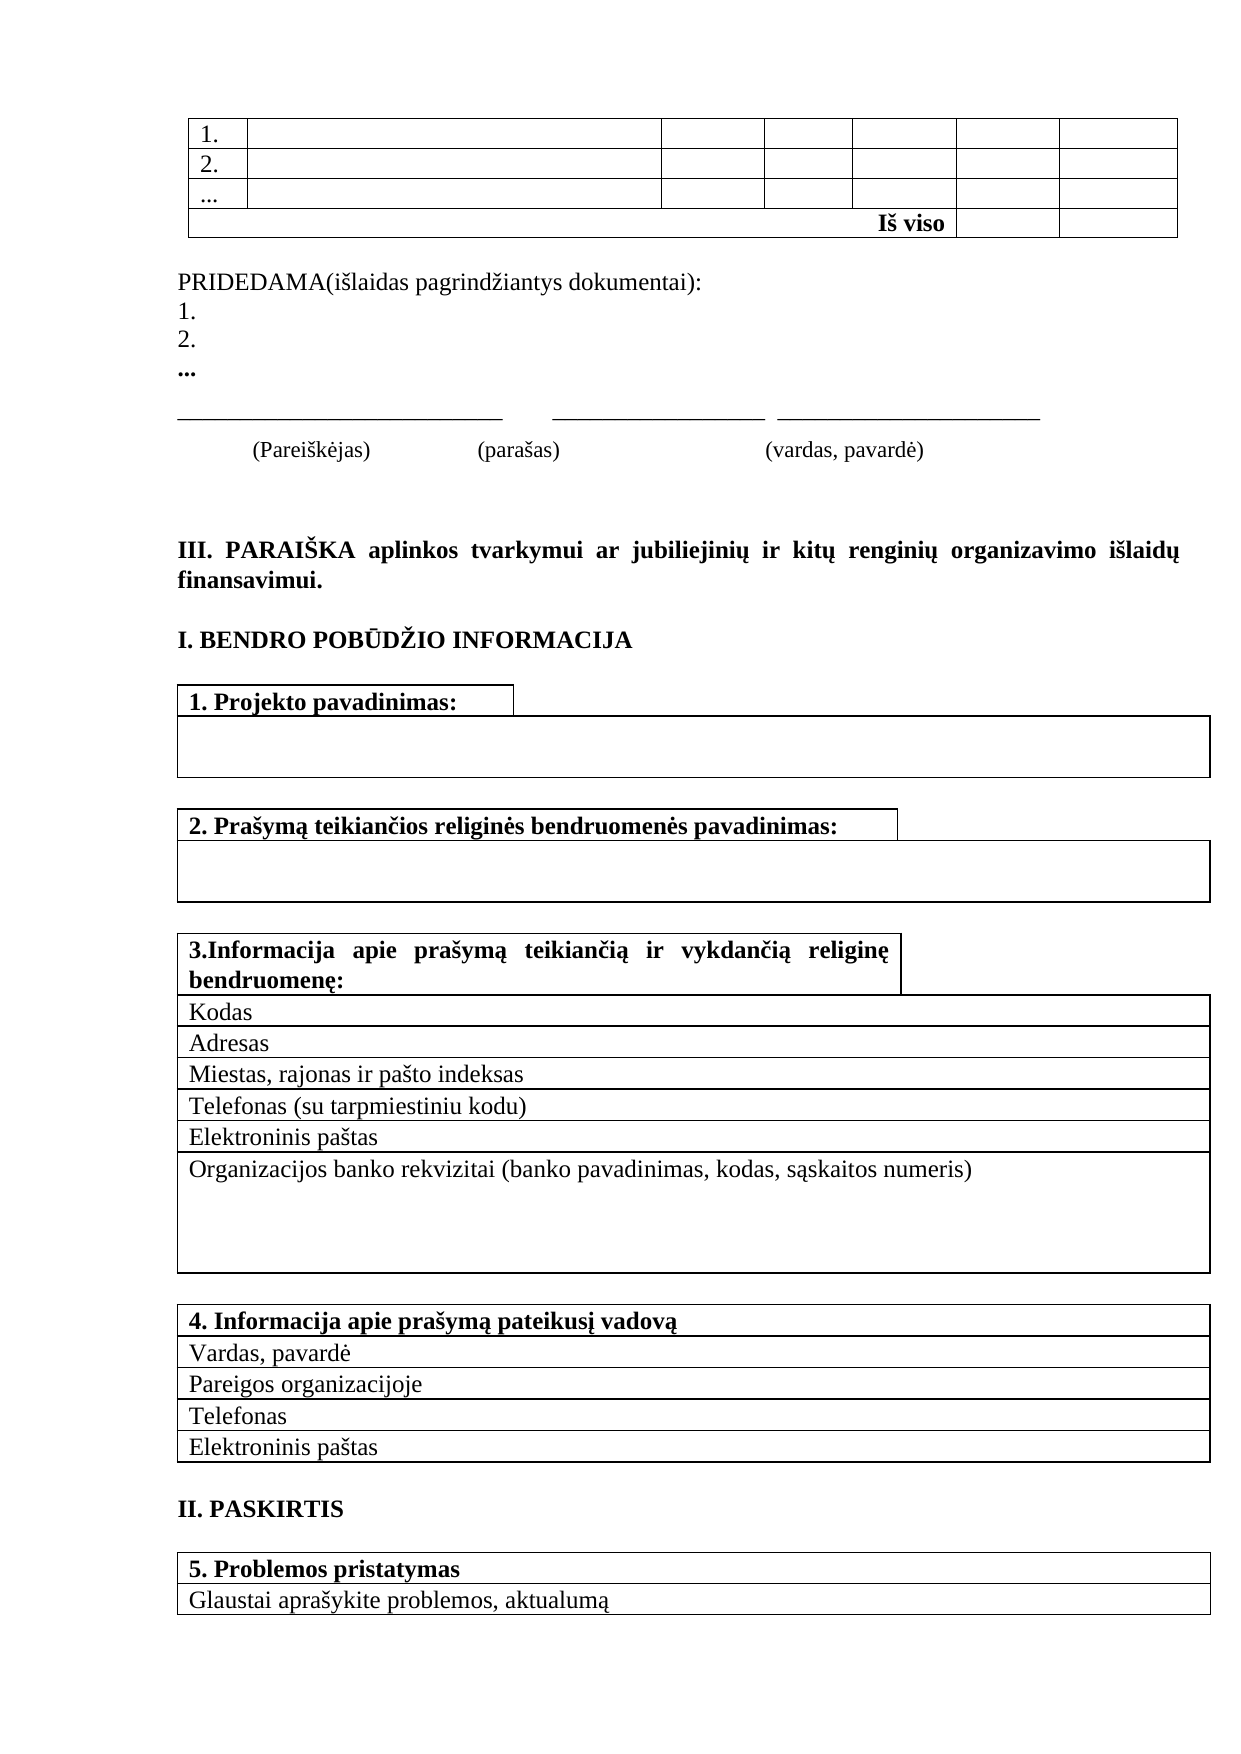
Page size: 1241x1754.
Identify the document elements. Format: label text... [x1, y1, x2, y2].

table_cell Glaustai aprašykite problemos, aktualumą [178, 1584, 1210, 1614]
table_cell Pareigos organizacijoje [178, 1368, 1209, 1398]
table_header 1. Projekto pavadinimas: [178, 686, 513, 715]
table_cell [1060, 119, 1177, 148]
table_cell Organizacijos banko rekvizitai (banko pavadinimas, kodas, sąskaitos numeris) [178, 1153, 1209, 1272]
table_cell [957, 149, 1059, 178]
table_cell [765, 179, 852, 207]
table_cell [178, 841, 1209, 901]
table_cell [662, 179, 764, 207]
table_header 2. Prašymą teikiančios religinės bendruomenės pavadinimas: [178, 810, 897, 840]
text __________________________ _________________ _____________________ [177, 394, 1181, 423]
table_cell [957, 209, 1059, 237]
table_cell ... [189, 179, 247, 207]
table_cell [248, 119, 661, 148]
table_cell [853, 119, 956, 148]
table_cell 2. [189, 149, 247, 178]
text 1. [177, 296, 1181, 324]
table_cell Iš viso [189, 209, 956, 237]
table_cell Telefonas (su tarpmiestiniu kodu) [178, 1090, 1209, 1120]
text ... [177, 353, 1181, 382]
table_header 4. Informacija apie prašymą pateikusį vadovą [178, 1305, 1209, 1335]
table_header 5. Problemos pristatymas [178, 1553, 1210, 1583]
table_cell [1060, 149, 1177, 178]
table_cell [1060, 179, 1177, 207]
table_cell [662, 119, 764, 148]
table_cell [662, 149, 764, 178]
text 2. [177, 324, 1181, 353]
table_cell [765, 119, 852, 148]
table_cell Vardas, pavardė [178, 1337, 1209, 1367]
table_cell Elektroninis paštas [178, 1121, 1209, 1151]
text III. PARAIŠKA aplinkos tvarkymui ar jubiliejinių ir kitų renginių organizavimo išlaidų finansavimui. [177, 534, 1181, 594]
table_cell [248, 149, 661, 178]
table_cell [248, 179, 661, 207]
table_cell [853, 179, 956, 207]
table_cell [765, 149, 852, 178]
table_cell [957, 179, 1059, 207]
table_cell [853, 149, 956, 178]
table_cell Kodas [178, 996, 1209, 1025]
text PRIDEDAMA(išlaidas pagrindžiantys dokumentai): [177, 267, 1181, 296]
table_cell Telefonas [178, 1400, 1209, 1429]
table_header [902, 933, 1210, 994]
table_header 3.Informacija apie prašymą teikiančią ir vykdančią religinę bendruomenę: [178, 934, 900, 994]
table_cell [1060, 209, 1177, 237]
table_header [514, 684, 1210, 715]
text (Pareiškėjas) (parašas) (vardas, pavardė) [177, 436, 1181, 462]
table_cell [178, 717, 1209, 777]
text II. PASKIRTIS [177, 1492, 1181, 1522]
table_cell Miestas, rajonas ir pašto indeksas [178, 1058, 1209, 1088]
text I. BENDRO POBŪDŽIO INFORMACIJA [177, 624, 1181, 654]
table_cell Elektroninis paštas [178, 1431, 1209, 1461]
table_header [898, 808, 1210, 840]
table_cell [957, 119, 1059, 148]
table_cell 1. [189, 119, 247, 148]
table_cell Adresas [178, 1027, 1209, 1057]
